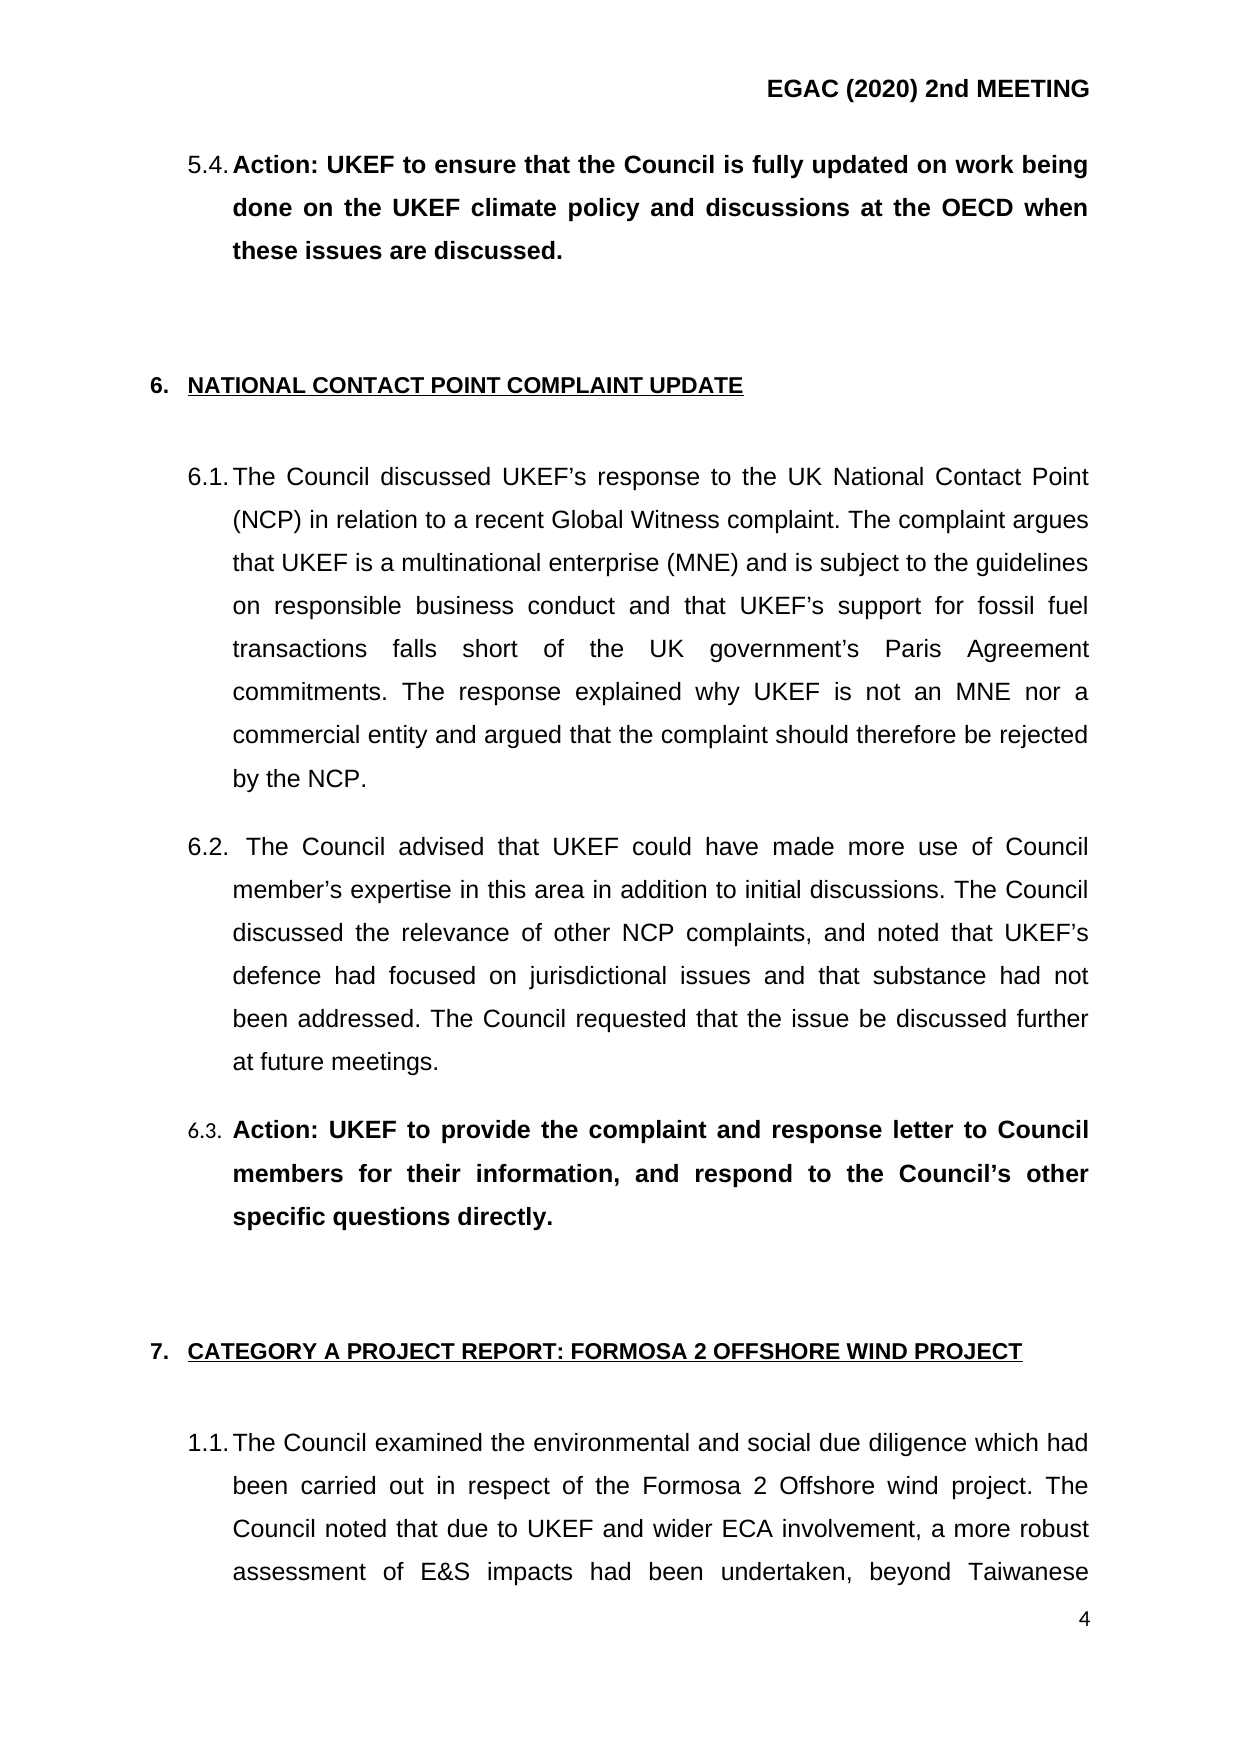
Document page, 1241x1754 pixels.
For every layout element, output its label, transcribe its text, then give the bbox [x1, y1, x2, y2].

list CATEGORY A PROJECT REPORT: FORMOSA 2 OFFSHORE WIND PROJECT [150, 1338, 1090, 1365]
list The Council examined the environmental and social due diligence which had been carried out in respect of the Formosa 2 Offshore wind project. The Council noted that due to UKEF and wider ECA involvement, a more robust assessment of E&S impacts had been undertaken, beyond Taiwanese [187, 1427, 1090, 1586]
list The Council discussed UKEF’s response to the UK National Contact Point (NCP) in relation to a recent Global Witness complaint. The complaint argues that UKEF is a multinational enterprise (MNE) and is subject to the guidelines on responsible business conduct and that UKEF’s support for fossil fuel transactions falls short of the UK government’s Paris Agreement commitments. The response explained why UKEF is not an MNE nor a commercial entity and argued that the complaint should therefore be rejected by the NCP. [187, 462, 1090, 792]
list Action: UKEF to provide the complaint and response letter to Council members for their information, and respond to the Council’s other specific questions directly. [187, 1115, 1090, 1231]
list Action: UKEF to ensure that the Council is fully updated on work being done on the UKEF climate policy and discussions at the OECD when these issues are discussed. [187, 150, 1090, 265]
list NATIONAL CONTACT POINT COMPLAINT UPDATE [150, 372, 1090, 399]
list The Council advised that UKEF could have made more use of Council member’s expertise in this area in addition to initial discussions. The Council discussed the relevance of other NCP complaints, and noted that UKEF’s defence had focused on jurisdictional issues and that substance had not been addressed. The Council requested that the issue be discussed further at future meetings. [187, 832, 1090, 1076]
